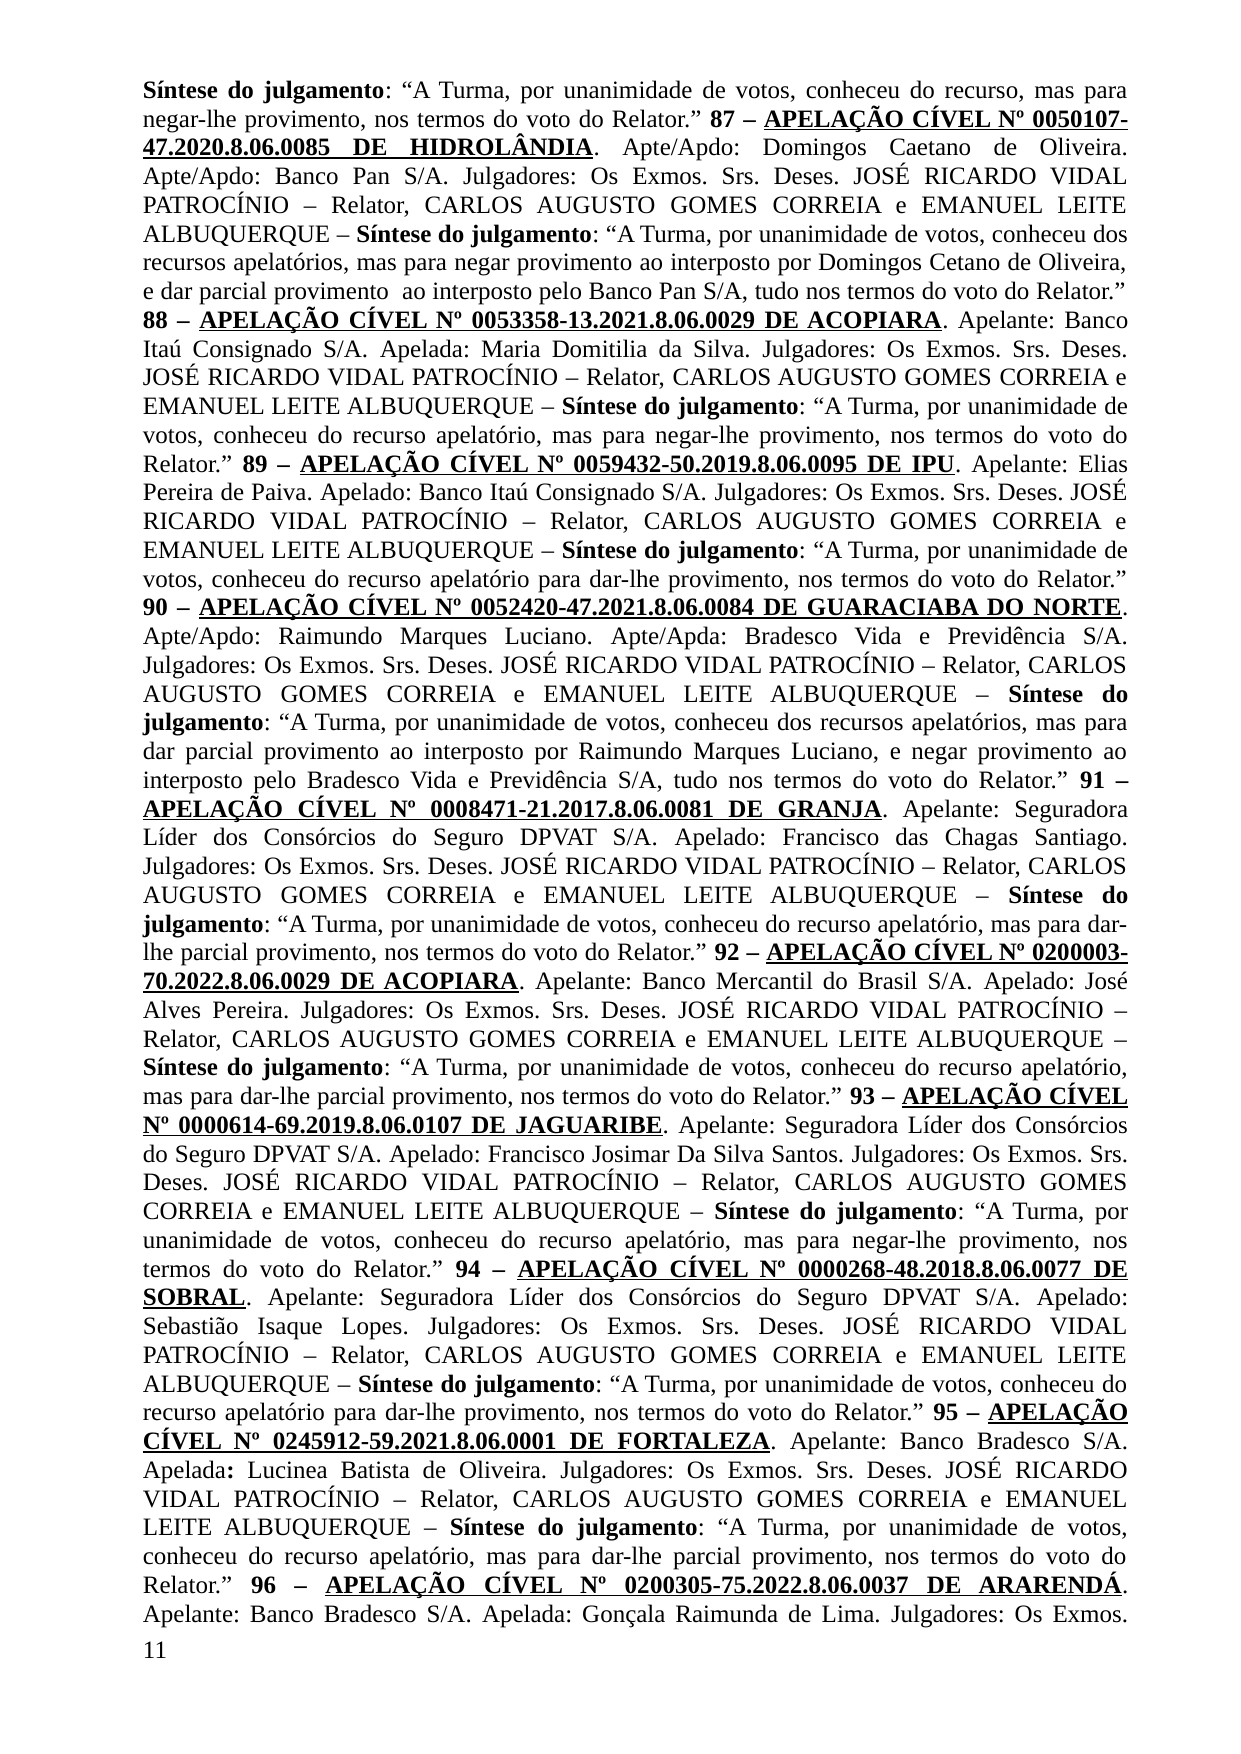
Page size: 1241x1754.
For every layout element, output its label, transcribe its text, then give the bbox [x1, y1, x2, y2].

text Síntese do julgamento: “A Turma, por unanimidade de votos, conheceu do recurso, mas para negar-lhe provimento, nos termos do voto do Relator.” 87 – APELAÇÃO CÍVEL Nº 0050107-47.2020.8.06.0085 DE HIDROLÂNDIA. Apte/Apdo: Domingos Caetano de Oliveira. Apte/Apdo: Banco Pan S/A. Julgadores: Os Exmos. Srs. Deses. JOSÉ RICARDO VIDAL PATROCÍNIO – Relator, CARLOS AUGUSTO GOMES CORREIA e EMANUEL LEITE ALBUQUERQUE – Síntese do julgamento: “A Turma, por unanimidade de votos, conheceu dos recursos apelatórios, mas para negar provimento ao interposto por Domingos Cetano de Oliveira, e dar parcial provimento ao interposto pelo Banco Pan S/A, tudo nos termos do voto do Relator.” 88 – APELAÇÃO CÍVEL Nº 0053358-13.2021.8.06.0029 DE ACOPIARA. Apelante: Banco Itaú Consignado S/A. Apelada: Maria Domitilia da Silva. Julgadores: Os Exmos. Srs. Deses. JOSÉ RICARDO VIDAL PATROCÍNIO – Relator, CARLOS AUGUSTO GOMES CORREIA e EMANUEL LEITE ALBUQUERQUE – Síntese do julgamento: “A Turma, por unanimidade de votos, conheceu do recurso apelatório, mas para negar-lhe provimento, nos termos do voto do Relator.” 89 – APELAÇÃO CÍVEL Nº 0059432-50.2019.8.06.0095 DE IPU. Apelante: Elias Pereira de Paiva. Apelado: Banco Itaú Consignado S/A. Julgadores: Os Exmos. Srs. Deses. JOSÉ RICARDO VIDAL PATROCÍNIO – Relator, CARLOS AUGUSTO GOMES CORREIA e EMANUEL LEITE ALBUQUERQUE – Síntese do julgamento: “A Turma, por unanimidade de votos, conheceu do recurso apelatório para dar-lhe provimento, nos termos do voto do Relator.” 90 – APELAÇÃO CÍVEL Nº 0052420-47.2021.8.06.0084 DE GUARACIABA DO NORTE. Apte/Apdo: Raimundo Marques Luciano. Apte/Apda: Bradesco Vida e Previdência S/A. Julgadores: Os Exmos. Srs. Deses. JOSÉ RICARDO VIDAL PATROCÍNIO – Relator, CARLOS AUGUSTO GOMES CORREIA e EMANUEL LEITE ALBUQUERQUE – Síntese do julgamento: “A Turma, por unanimidade de votos, conheceu dos recursos apelatórios, mas para dar parcial provimento ao interposto por Raimundo Marques Luciano, e negar provimento ao interposto pelo Bradesco Vida e Previdência S/A, tudo nos termos do voto do Relator.” 91 – APELAÇÃO CÍVEL Nº 0008471-21.2017.8.06.0081 DE GRANJA. Apelante: Seguradora Líder dos Consórcios do Seguro DPVAT S/A. Apelado: Francisco das Chagas Santiago. Julgadores: Os Exmos. Srs. Deses. JOSÉ RICARDO VIDAL PATROCÍNIO – Relator, CARLOS AUGUSTO GOMES CORREIA e EMANUEL LEITE ALBUQUERQUE – Síntese do julgamento: “A Turma, por unanimidade de votos, conheceu do recurso apelatório, mas para dar-lhe parcial provimento, nos termos do voto do Relator.” 92 – APELAÇÃO CÍVEL Nº 0200003-70.2022.8.06.0029 DE ACOPIARA. Apelante: Banco Mercantil do Brasil S/A. Apelado: José Alves Pereira. Julgadores: Os Exmos. Srs. Deses. JOSÉ RICARDO VIDAL PATROCÍNIO – Relator, CARLOS AUGUSTO GOMES CORREIA e EMANUEL LEITE ALBUQUERQUE – Síntese do julgamento: “A Turma, por unanimidade de votos, conheceu do recurso apelatório, mas para dar-lhe parcial provimento, nos termos do voto do Relator.” 93 – APELAÇÃO CÍVEL Nº 0000614-69.2019.8.06.0107 DE JAGUARIBE. Apelante: Seguradora Líder dos Consórcios do Seguro DPVAT S/A. Apelado: Francisco Josimar Da Silva Santos. Julgadores: Os Exmos. Srs. Deses. JOSÉ RICARDO VIDAL PATROCÍNIO – Relator, CARLOS AUGUSTO GOMES CORREIA e EMANUEL LEITE ALBUQUERQUE – Síntese do julgamento: “A Turma, por unanimidade de votos, conheceu do recurso apelatório, mas para negar-lhe provimento, nos termos do voto do Relator.” 94 – APELAÇÃO CÍVEL Nº 0000268-48.2018.8.06.0077 DE SOBRAL. Apelante: Seguradora Líder dos Consórcios do Seguro DPVAT S/A. Apelado: Sebastião Isaque Lopes. Julgadores: Os Exmos. Srs. Deses. JOSÉ RICARDO VIDAL PATROCÍNIO – Relator, CARLOS AUGUSTO GOMES CORREIA e EMANUEL LEITE ALBUQUERQUE – Síntese do julgamento: “A Turma, por unanimidade de votos, conheceu do recurso apelatório para dar-lhe provimento, nos termos do voto do Relator.” 95 – APELAÇÃO CÍVEL Nº 0245912-59.2021.8.06.0001 DE FORTALEZA. Apelante: Banco Bradesco S/A. Apelada: Lucinea Batista de Oliveira. Julgadores: Os Exmos. Srs. Deses. JOSÉ RICARDO VIDAL PATROCÍNIO – Relator, CARLOS AUGUSTO GOMES CORREIA e EMANUEL LEITE ALBUQUERQUE – Síntese do julgamento: “A Turma, por unanimidade de votos, conheceu do recurso apelatório, mas para dar-lhe parcial provimento, nos termos do voto do Relator.” 96 – APELAÇÃO CÍVEL Nº 0200305-75.2022.8.06.0037 DE ARARENDÁ. Apelante: Banco Bradesco S/A. Apelada: Gonçala Raimunda de Lima. Julgadores: Os Exmos. [143, 75, 1128, 1627]
